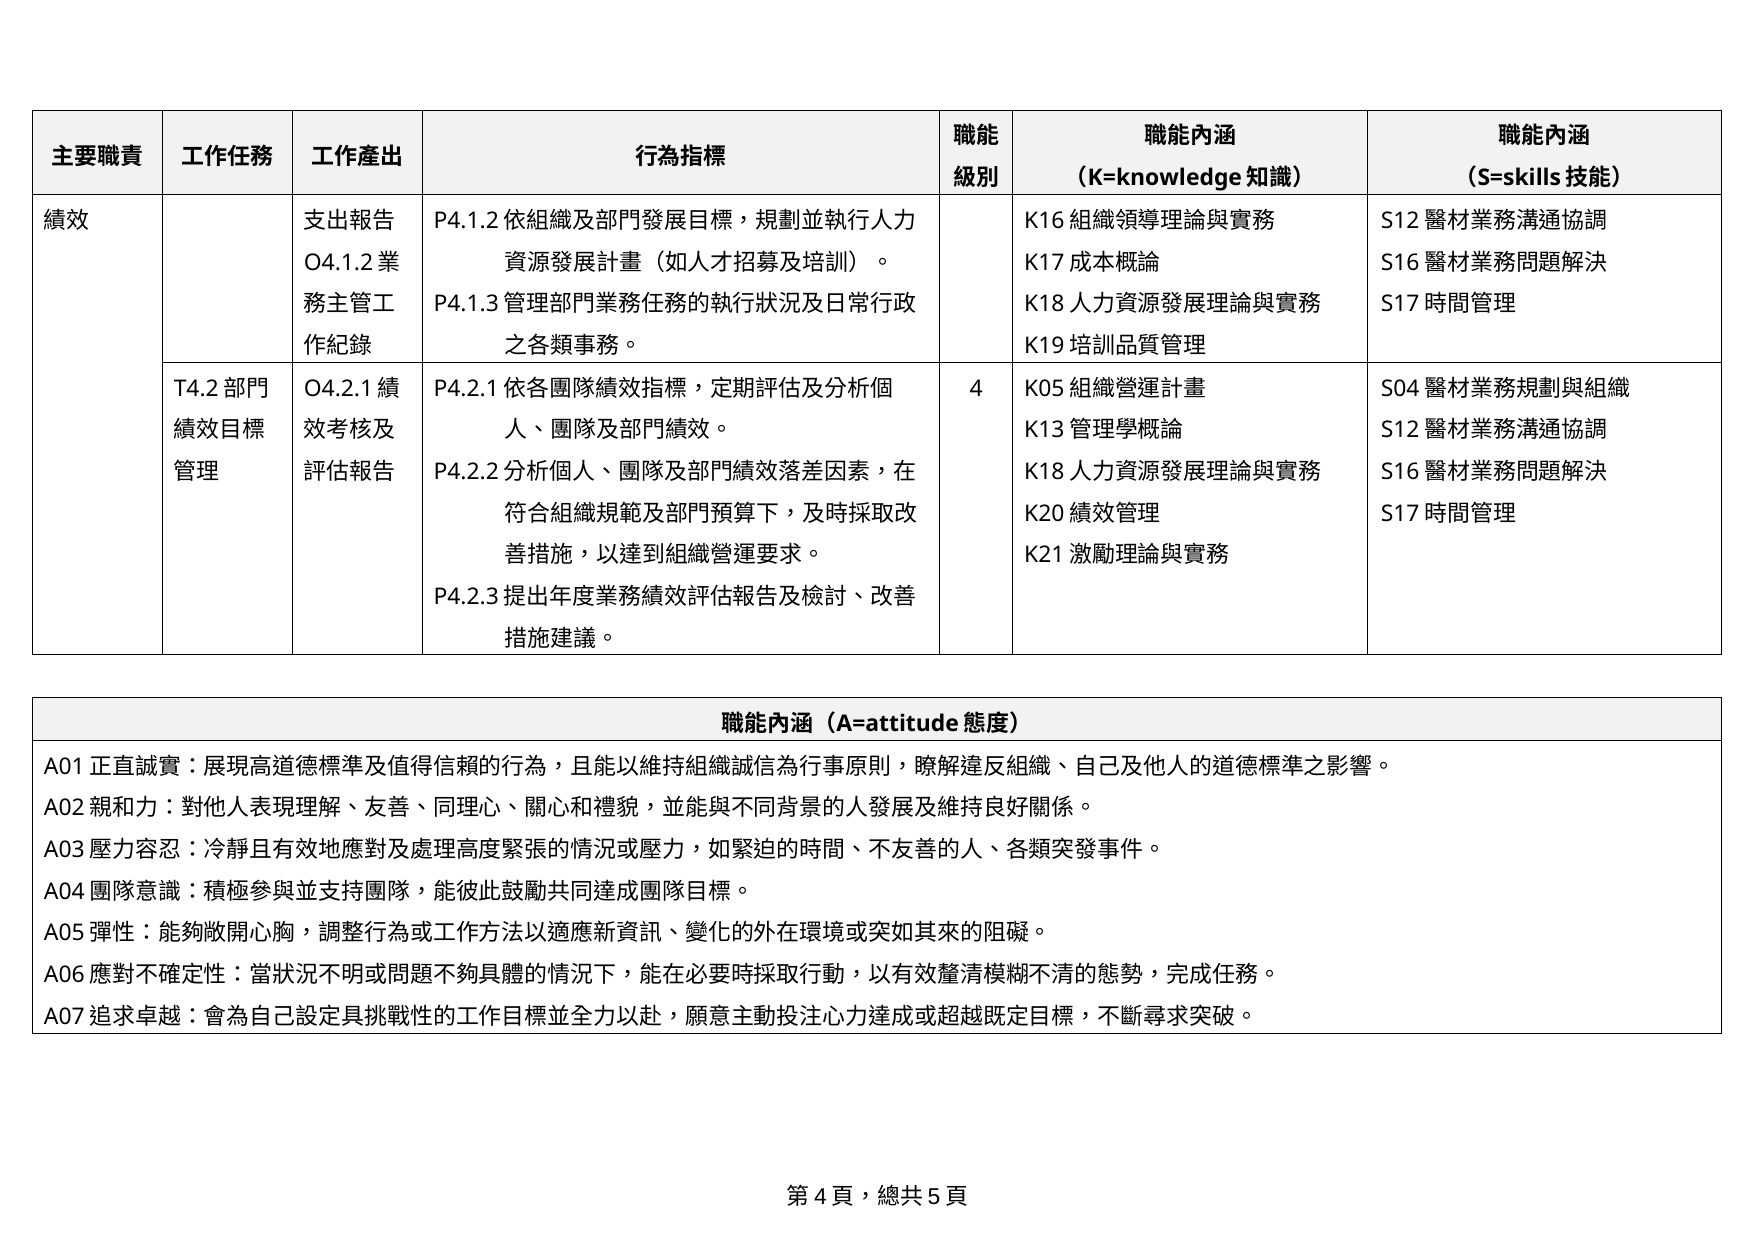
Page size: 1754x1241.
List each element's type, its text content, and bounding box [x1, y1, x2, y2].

table_cell 支出報告 O4.1.2業務主管工作紀錄 [293, 195, 422, 362]
table_header 職能 級別 [940, 111, 1012, 194]
table_cell [940, 195, 1012, 362]
table_cell S04醫材業務規劃與組織 S12醫材業務溝通協調 S16醫材業務問題解決 S17時間管理 [1368, 363, 1721, 654]
table_cell 績效 [33, 195, 162, 654]
table_cell S12醫材業務溝通協調 S16醫材業務問題解決 S17時間管理 [1368, 195, 1721, 362]
table_header 職能內涵 （S=skills技能） [1368, 111, 1721, 194]
table_cell T4.2部門績效目標管理 [163, 363, 292, 654]
table_cell A01正直誠實：展現高道德標準及值得信賴的行為，且能以維持組織誠信為行事原則，瞭解違反組織、自己及他人的道德標準之影響。 A02親和力：對他人表現理解、友善、同理心、關心和禮貌，並能與不同背景的人發展及維持良好關係。 A03壓力容忍：冷靜且有效地應對及處理高度緊張的情況或壓力，如緊迫的時間、不友善的人、各類突發事件。 A04團隊意識：積極參與並支持團隊，能彼此鼓勵共同達成團隊目標。 A05彈性：能夠敞開心胸，調整行為或工作方法以適應新資訊、變化的外在環境或突如其來的阻礙。 A06應對不確定性：當狀況不明或問題不夠具體的情況下，能在必要時採取行動，以有效釐清模糊不清的態勢，完成任務。 A07追求卓越：會為自己設定具挑戰性的工作目標並全力以赴，願意主動投注心力達成或超越既定目標，不斷尋求突破。 [33, 741, 1721, 1032]
table_header 工作產出 [293, 111, 422, 194]
table_header 主要職責 [33, 111, 162, 194]
table_cell K16組織領導理論與實務 K17成本概論 K18人力資源發展理論與實務 K19培訓品質管理 [1013, 195, 1367, 362]
table_header 職能內涵 （K=knowledge知識） [1013, 111, 1367, 194]
table_cell O4.2.1績效考核及評估報告 [293, 363, 422, 654]
table_header 職能內涵（A=attitude態度） [33, 698, 1721, 740]
table_cell K05組織營運計畫 K13管理學概論 K18人力資源發展理論與實務 K20績效管理 K21激勵理論與實務 [1013, 363, 1367, 654]
table_cell [163, 195, 292, 362]
table_header 行為指標 [423, 111, 939, 194]
table_cell 4 [940, 363, 1012, 654]
table_header 工作任務 [163, 111, 292, 194]
table_cell P4.1.2依組織及部門發展目標，規劃並執行人力資源發展計畫（如人才招募及培訓）。 P4.1.3管理部門業務任務的執行狀況及日常行政之各類事務。 [423, 195, 939, 362]
table_cell P4.2.1依各團隊績效指標，定期評估及分析個人、團隊及部門績效。 P4.2.2分析個人、團隊及部門績效落差因素，在符合組織規範及部門預算下，及時採取改善措施，以達到組織營運要求。 P4.2.3提出年度業務績效評估報告及檢討、改善措施建議。 [423, 363, 939, 654]
